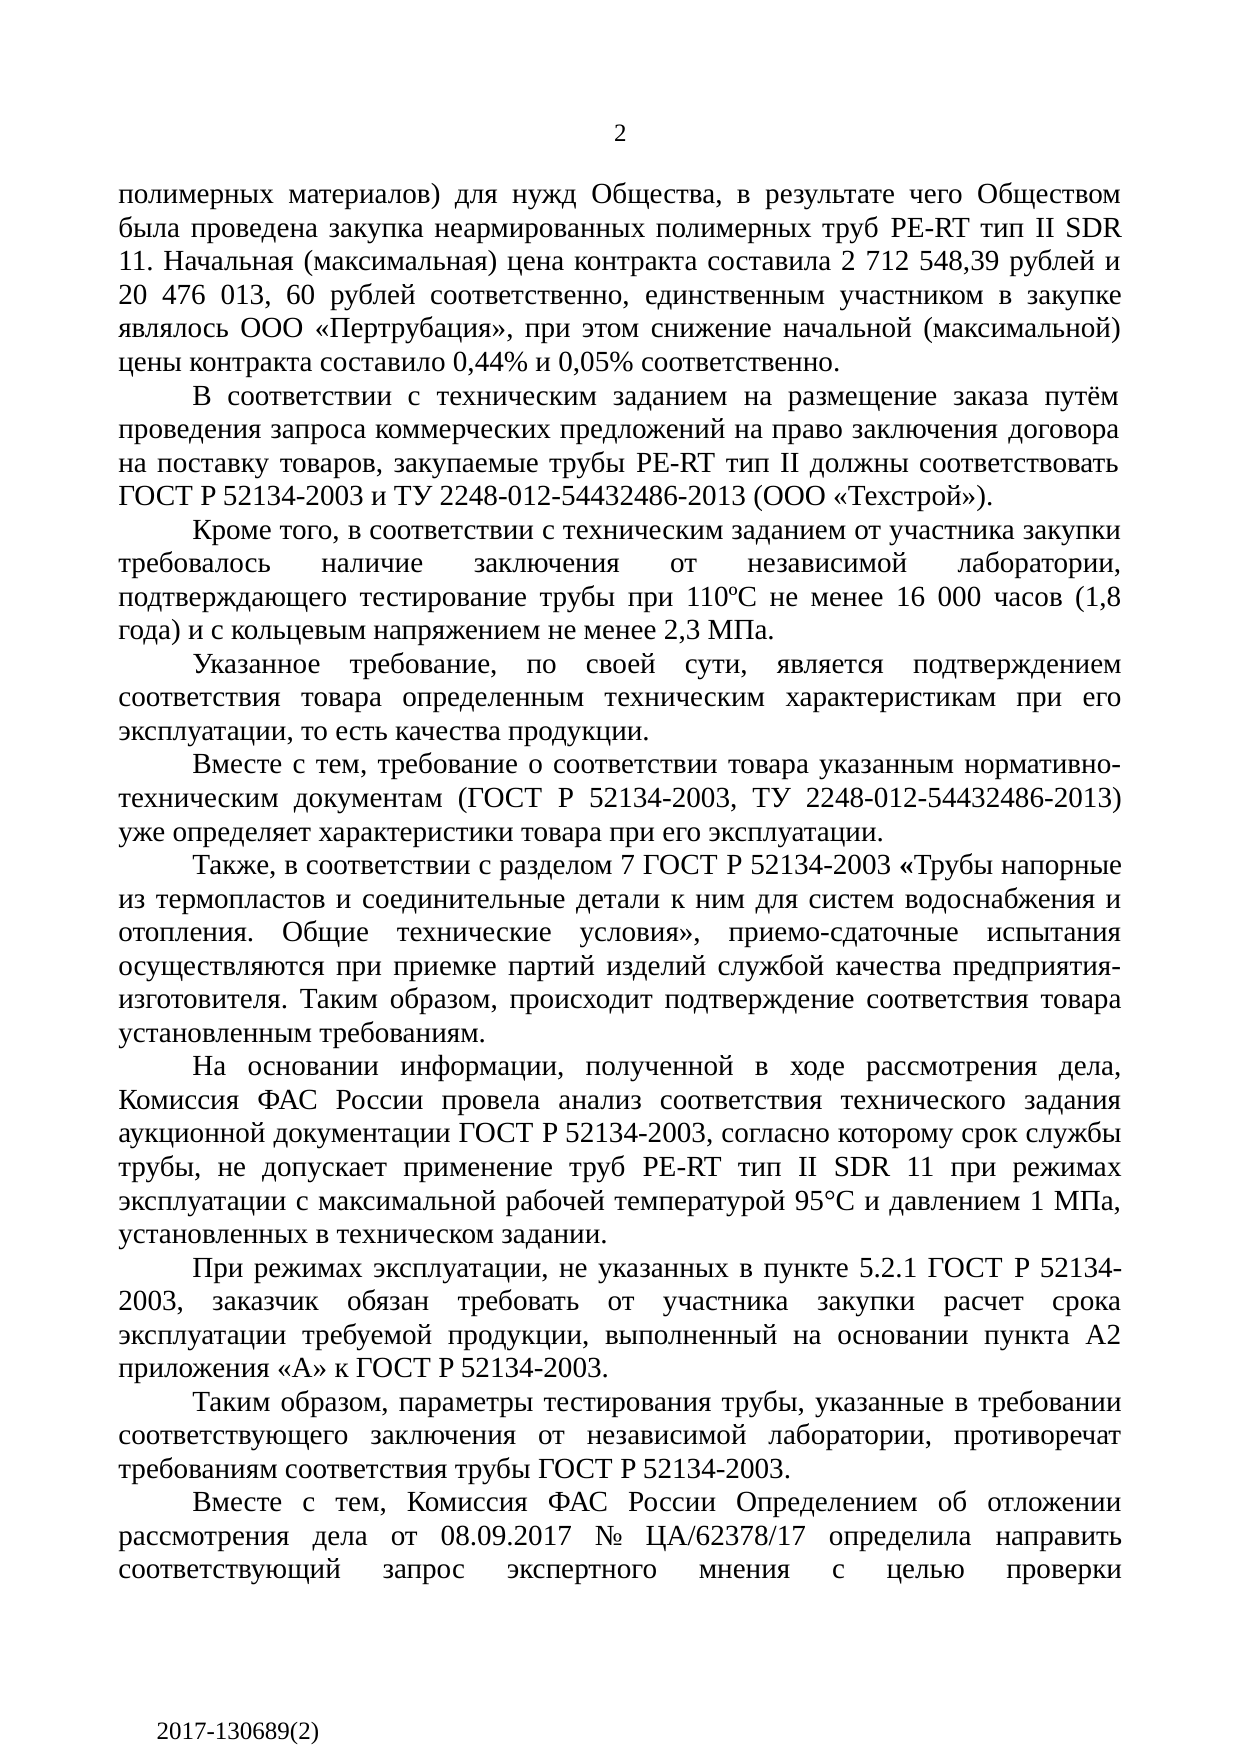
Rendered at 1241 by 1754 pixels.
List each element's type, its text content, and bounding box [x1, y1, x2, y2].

text Указанное требование, по своей сути, является подтверждением соответствия товара определенным техническим характеристикам при его эксплуатации, то есть качества продукции. [118, 646, 1122, 747]
text Кроме того, в соответствии с техническим заданием от участника закупки требовалось наличие заключения от независимой лаборатории, подтверждающего тестирование трубы при 110ºС не менее 16 000 часов (1,8 года) и с кольцевым напряжением не менее 2,3 МПа. [118, 512, 1122, 646]
text На основании информации, полученной в ходе рассмотрения дела, Комиссия ФАС России провела анализ соответствия технического задания аукционной документации ГОСТ P 52134-2003, согласно которому срок службы трубы, не допускает применение труб PE-RT тип II SDR 11 при режимах эксплуатации с максимальной рабочей температурой 95°С и давлением 1 МПа, установленных в техническом задании. [118, 1048, 1122, 1250]
text Вместе с тем, требование о соответствии товара указанным нормативно-техническим документам (ГОСТ P 52134-2003, ТУ 2248-012-54432486-2013) уже определяет характеристики товара при его эксплуатации. [118, 747, 1122, 847]
text Также, в соответствии с разделом 7 ГОСТ P 52134-2003 «Трубы напорные из термопластов и соединительные детали к ним для систем водоснабжения и отопления. Общие технические условия», приемо-сдаточные испытания осуществляются при приемке партий изделий службой качества предприятия-изготовителя. Таким образом, происходит подтверждение соответствия товара установленным требованиям. [118, 847, 1122, 1048]
text Вместе с тем, Комиссия ФАС России Определением об отложении рассмотрения дела от 08.09.2017 № ЦА/62378/17 определила направить соответствующий запрос экспертного мнения с целью проверки [118, 1484, 1122, 1585]
text полимерных материалов) для нужд Общества, в результате чего Обществом была проведена закупка неармированных полимерных труб PE-RT тип II SDR 11. Начальная (максимальная) цена контракта составила 2 712 548,39 рублей и 20 476 013, 60 рублей соответственно, единственным участником в закупке являлось ООО «Пертрубация», при этом снижение начальной (максимальной) цены контракта составило 0,44% и 0,05% соответственно. [118, 176, 1122, 378]
text При режимах эксплуатации, не указанных в пункте 5.2.1 ГОСТ P 52134-2003, заказчик обязан требовать от участника закупки расчет срока эксплуатации требуемой продукции, выполненный на основании пункта А2 приложения «А» к ГОСТ P 52134-2003. [118, 1250, 1122, 1384]
text В соответствии с техническим заданием на размещение заказа путём проведения запроса коммерческих предложений на право заключения договора на поставку товаров, закупаемые трубы PE-RT тип II должны соответствовать ГОСТ P 52134-2003 и ТУ 2248-012-54432486-2013 (ООО «Техстрой»). [118, 378, 1119, 512]
text Таким образом, параметры тестирования трубы, указанные в требовании соответствующего заключения от независимой лаборатории, противоречат требованиям соответствия трубы ГОСТ P 52134-2003. [118, 1384, 1122, 1484]
